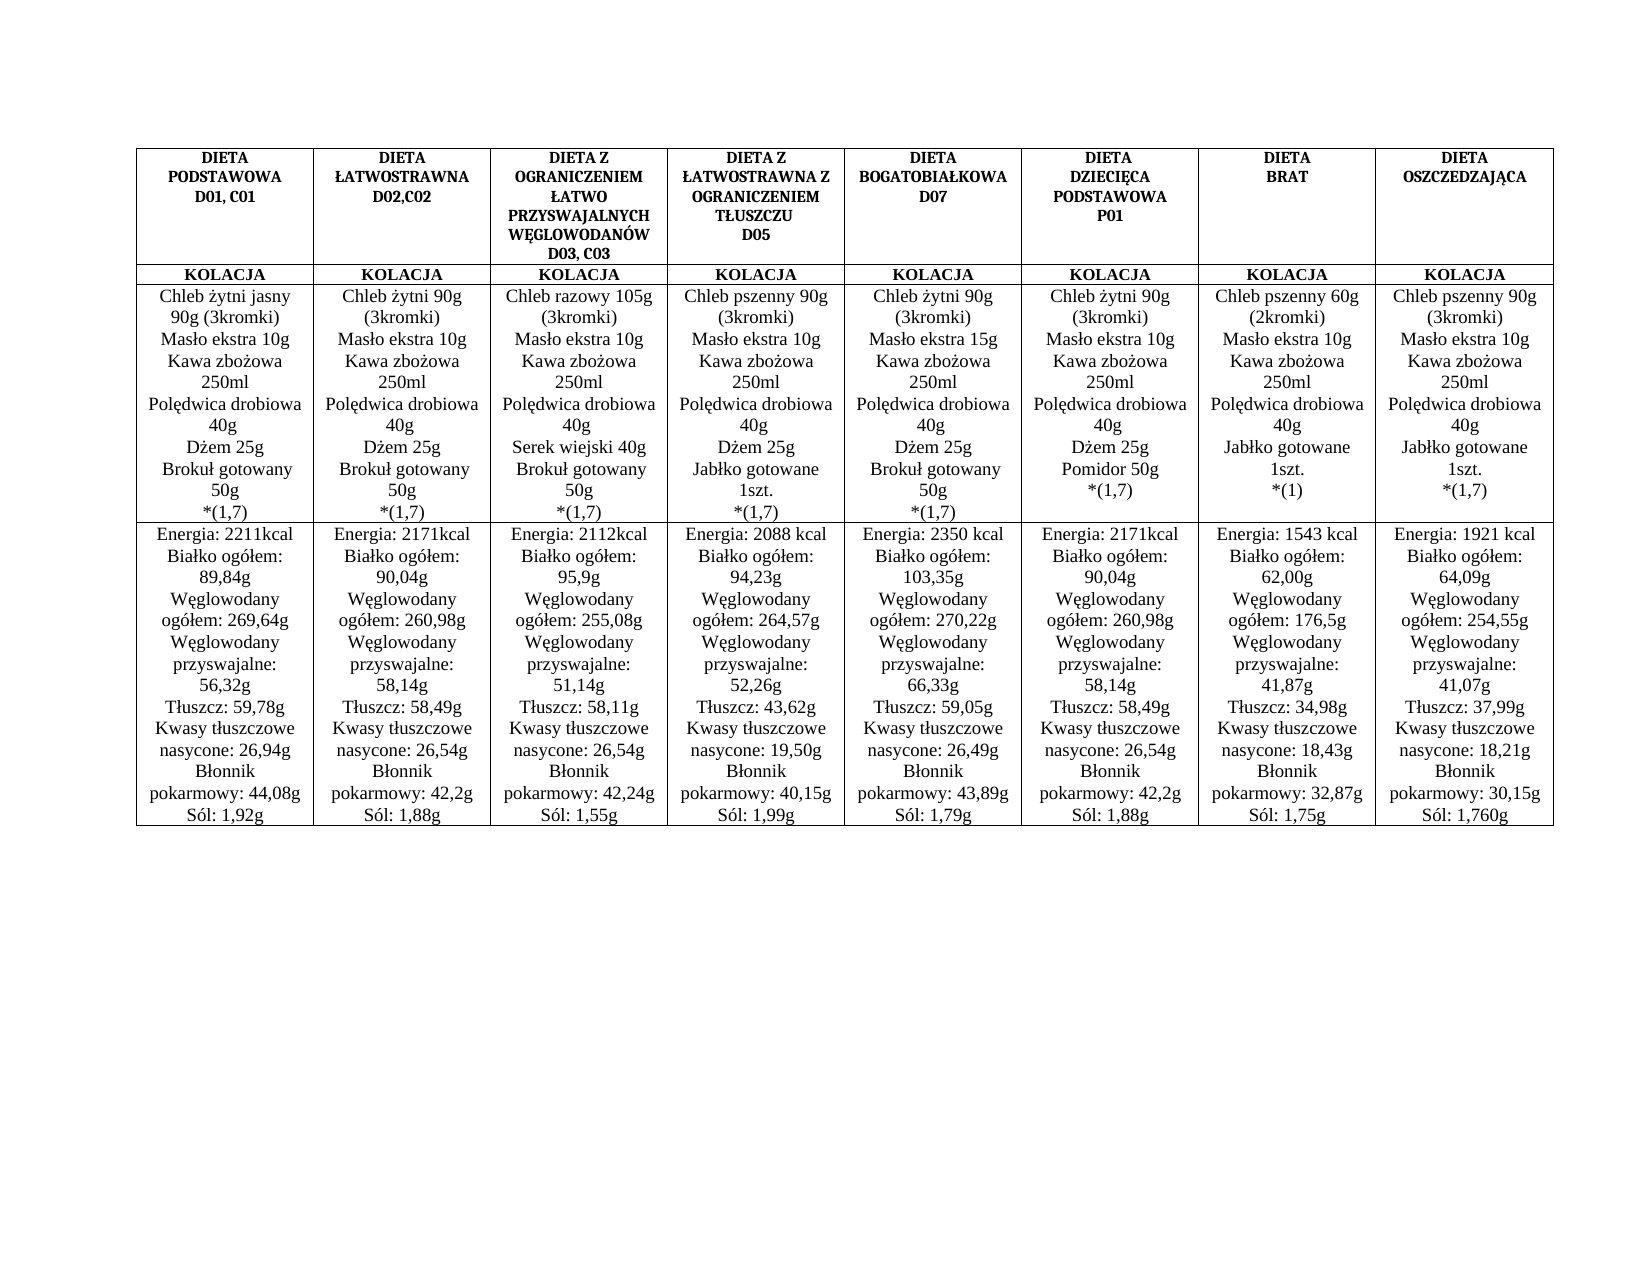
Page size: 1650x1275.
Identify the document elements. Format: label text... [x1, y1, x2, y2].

table_cell Chleb żytni 90g (3kromki) Masło ekstra 10g Kawa zbożowa 250ml Polędwica drobiowa 40g Dżem 25g Brokuł gotowany 50g *(1,7) [479, 285, 490, 522]
table_cell DIETA BOGATOBIAŁKOWA D07 [845, 149, 1021, 264]
table_cell DIETA BRAT [1199, 149, 1375, 264]
table_cell Chleb pszenny 90g (3kromki) Masło ekstra 10g Kawa zbożowa 250ml Polędwica drobiowa 40g Jabłko gotowane 1szt. *(1,7) [1376, 285, 1553, 522]
table_cell Chleb pszenny 90g (3kromki) Masło ekstra 10g Kawa zbożowa 250ml Polędwica drobiowa 40g Dżem 25g Jabłko gotowane 1szt. *(1,7) [668, 285, 679, 522]
table_cell KOLACJA [1010, 265, 1021, 284]
table_cell KOLACJA [479, 265, 490, 284]
table_cell KOLACJA [1543, 265, 1553, 284]
table_cell KOLACJA [1364, 265, 1375, 284]
table_cell KOLACJA [845, 265, 856, 284]
table_cell DIETA ŁATWOSTRAWNA D02,C02 [314, 149, 490, 264]
table_cell DIETA PODSTAWOWA D01, C01 [137, 149, 313, 264]
table_cell KOLACJA [314, 265, 325, 284]
table_cell KOLACJA [833, 265, 844, 284]
table_cell Chleb żytni 90g (3kromki) Masło ekstra 15g Kawa zbożowa 250ml Polędwica drobiowa 40g Dżem 25g Brokuł gotowany 50g *(1,7) [845, 285, 856, 522]
table_cell DIETA Z ŁATWOSTRAWNA Z OGRANICZENIEM TŁUSZCZU D05 [668, 149, 679, 264]
table_cell DIETA OSZCZEDZAJĄCA [1376, 149, 1553, 264]
table_cell Chleb żytni 90g (3kromki) Masło ekstra 15g Kawa zbożowa 250ml Polędwica drobiowa 40g Dżem 25g Brokuł gotowany 50g *(1,7) [1010, 285, 1021, 522]
table_cell Chleb pszenny 60g (2kromki) Masło ekstra 10g Kawa zbożowa 250ml Polędwica drobiowa 40g Jabłko gotowane 1szt. *(1) [1199, 285, 1375, 522]
table_cell KOLACJA [1199, 265, 1210, 284]
table_cell KOLACJA [137, 265, 148, 284]
table_cell DIETA DZIECIĘCA PODSTAWOWA P01 [1022, 149, 1198, 264]
table_cell Chleb żytni jasny 90g (3kromki) Masło ekstra 10g Kawa zbożowa 250ml Polędwica drobiowa 40g Dżem 25g Brokuł gotowany 50g *(1,7) [137, 285, 148, 522]
table_cell KOLACJA [491, 265, 502, 284]
table_cell Chleb żytni 90g (3kromki) Masło ekstra 10g Kawa zbożowa 250ml Polędwica drobiowa 40g Dżem 25g Brokuł gotowany 50g *(1,7) [314, 285, 325, 522]
table_cell Chleb pszenny 90g (3kromki) Masło ekstra 10g Kawa zbożowa 250ml Polędwica drobiowa 40g Dżem 25g Jabłko gotowane 1szt. *(1,7) [833, 285, 844, 522]
table_cell KOLACJA [1022, 265, 1033, 284]
table_cell KOLACJA [668, 265, 679, 284]
table_cell KOLACJA [302, 265, 313, 284]
table_cell KOLACJA [656, 265, 667, 284]
table_cell KOLACJA [1376, 265, 1387, 284]
table_cell KOLACJA [1187, 265, 1198, 284]
table_cell Chleb żytni jasny 90g (3kromki) Masło ekstra 10g Kawa zbożowa 250ml Polędwica drobiowa 40g Dżem 25g Brokuł gotowany 50g *(1,7) [302, 285, 313, 522]
table_cell Chleb żytni 90g (3kromki) Masło ekstra 10g Kawa zbożowa 250ml Polędwica drobiowa 40g Dżem 25g Pomidor 50g *(1,7) [1022, 285, 1198, 522]
table_cell DIETA Z ŁATWOSTRAWNA Z OGRANICZENIEM TŁUSZCZU D05 [833, 149, 844, 264]
